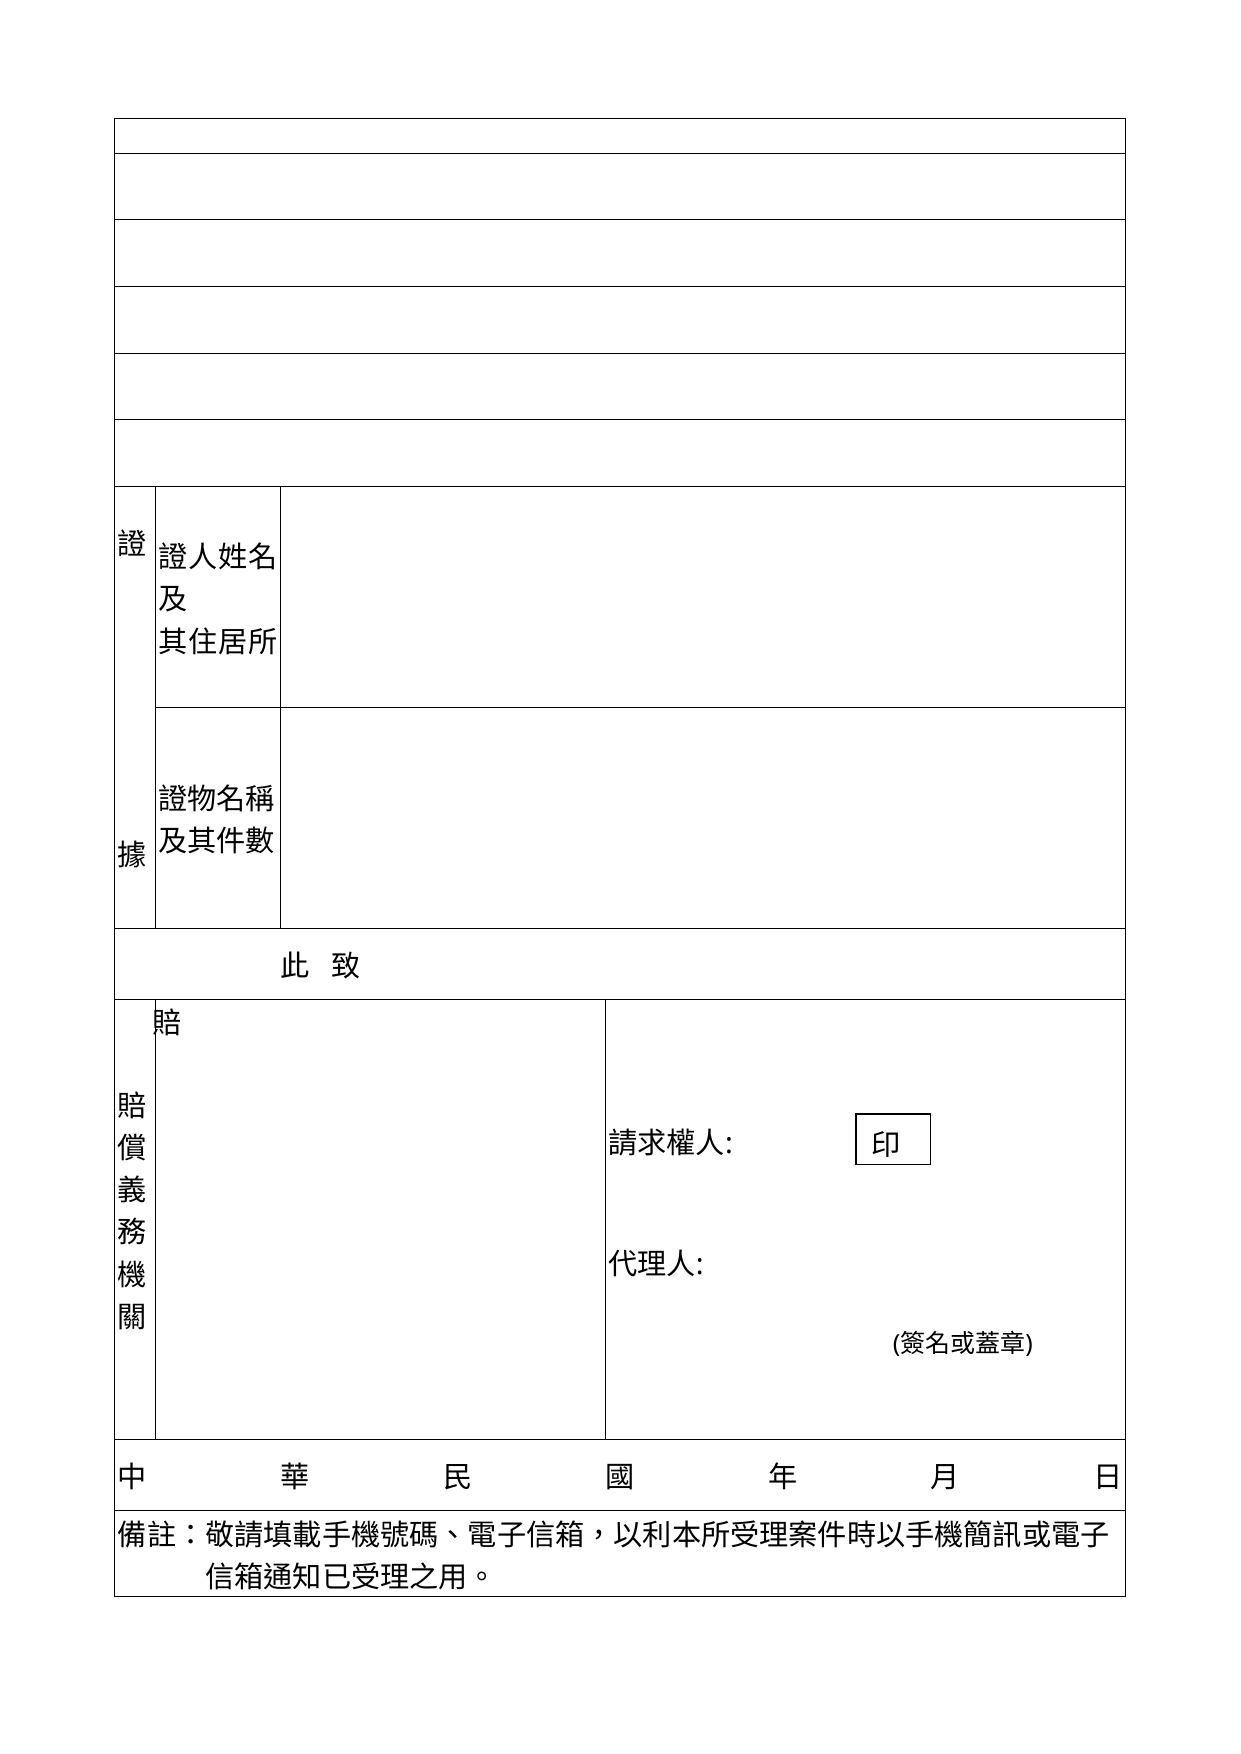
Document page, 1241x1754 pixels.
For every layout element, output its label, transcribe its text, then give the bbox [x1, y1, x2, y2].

table_cell 此 致 [115, 929, 1125, 999]
table_cell [115, 154, 1125, 219]
table_cell [115, 119, 1125, 153]
table_cell 賠 賠償義務機關 [857, 1115, 930, 1164]
table_cell 中華民國年月日 [115, 1440, 1125, 1510]
table_cell [115, 354, 1125, 419]
table_cell [281, 708, 1125, 928]
table_cell 賠 賠償義務機關 [115, 1000, 155, 1439]
table_cell 證 據 [115, 487, 155, 928]
table_cell [115, 287, 1125, 353]
table_cell 證物名稱及其件數 [156, 708, 280, 928]
table_cell [156, 1000, 605, 1439]
table_cell 請求權人: 代理人: (簽名或蓋章) [606, 1000, 1125, 1439]
table_cell 備註：敬請填載手機號碼、電子信箱，以利本所受理案件時以手機簡訊或電子信箱通知已受理之用。 [115, 1511, 1125, 1596]
table_cell [115, 420, 1125, 486]
table_cell [281, 487, 1125, 707]
table_cell [115, 220, 1125, 286]
table_cell 證人姓名及 其住居所 [156, 487, 280, 707]
